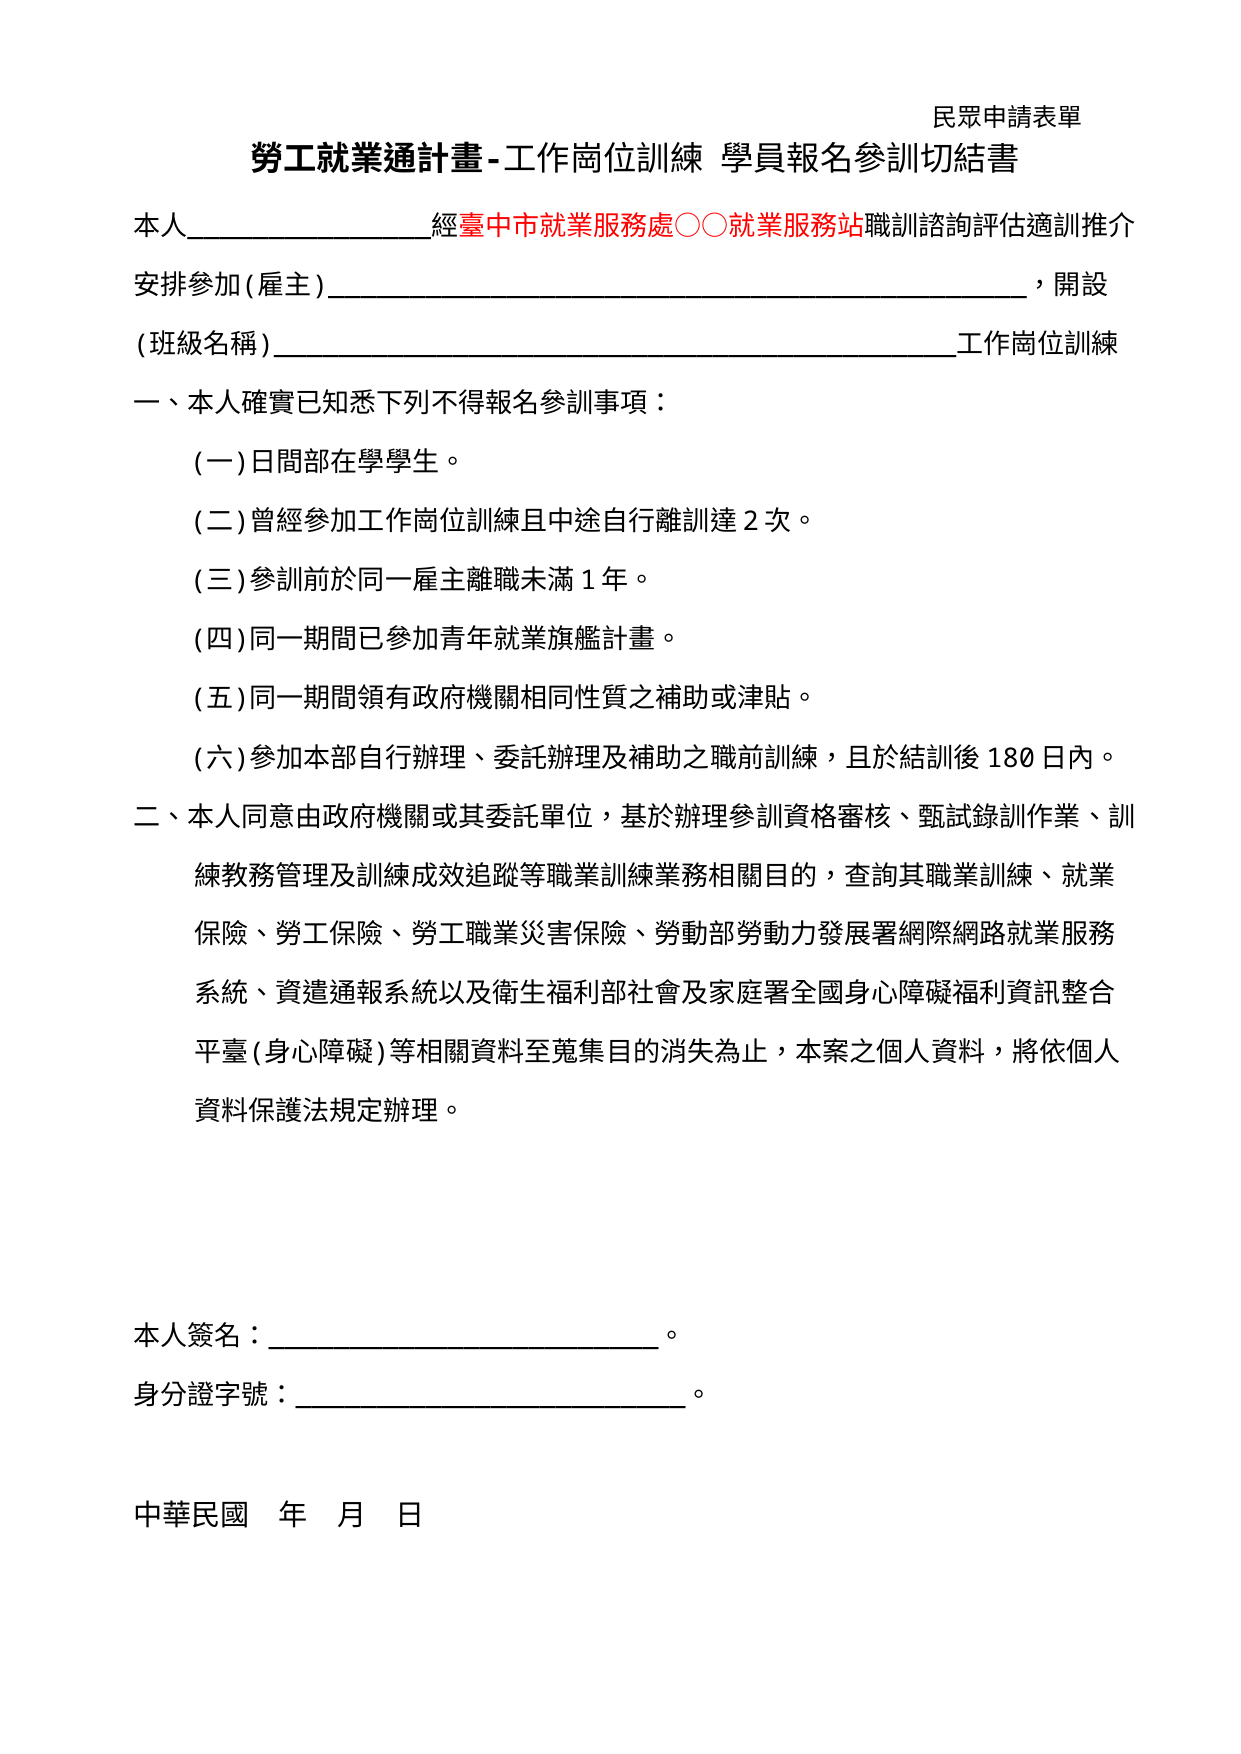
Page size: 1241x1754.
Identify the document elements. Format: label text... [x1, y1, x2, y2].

text (三)參訓前於同一雇主離職未滿1年。 [190, 558, 1137, 598]
text (六)參加本部自行辦理、委託辦理及補助之職前訓練，且於結訓後180日內。 [190, 736, 1137, 775]
text 本人簽名：________________________。 [133, 1314, 1137, 1353]
text 民眾申請表單 [924, 97, 1090, 134]
text (一)日間部在學學生。 [190, 440, 1137, 479]
text (五)同一期間領有政府機關相同性質之補助或津貼。 [190, 676, 1137, 716]
text (二)曾經參加工作崗位訓練且中途自行離訓達2次。 [190, 499, 1137, 539]
text 身分證字號：________________________。 [133, 1373, 1137, 1412]
text 本人_______________經臺中市就業服務處○○就業服務站職訓諮詢評估適訓推介安排參加(雇主)___________________________________________，開設(班級名稱)__________________________________________工作崗位訓練 [133, 204, 1137, 362]
text 二、本人同意由政府機關或其委託單位，基於辦理參訓資格審核、甄試錄訓作業、訓練教務管理及訓練成效追蹤等職業訓練業務相關目的，查詢其職業訓練、就業保險、勞工保險、勞工職業災害保險、勞動部勞動力發展署網際網路就業服務系統、資遣通報系統以及衛生福利部社會及家庭署全國身心障礙福利資訊整合平臺(身心障礙)等相關資料至蒐集目的消失為止，本案之個人資料，將依個人資料保護法規定辦理。 [133, 794, 1137, 1128]
text 一、本人確實已知悉下列不得報名參訓事項： [133, 381, 1137, 421]
text (四)同一期間已參加青年就業旗艦計畫。 [190, 617, 1137, 657]
text 勞工就業通計畫-工作崗位訓練 學員報名參訓切結書 [133, 132, 1137, 180]
text 中華民國 年 月 日 [133, 1491, 1137, 1534]
